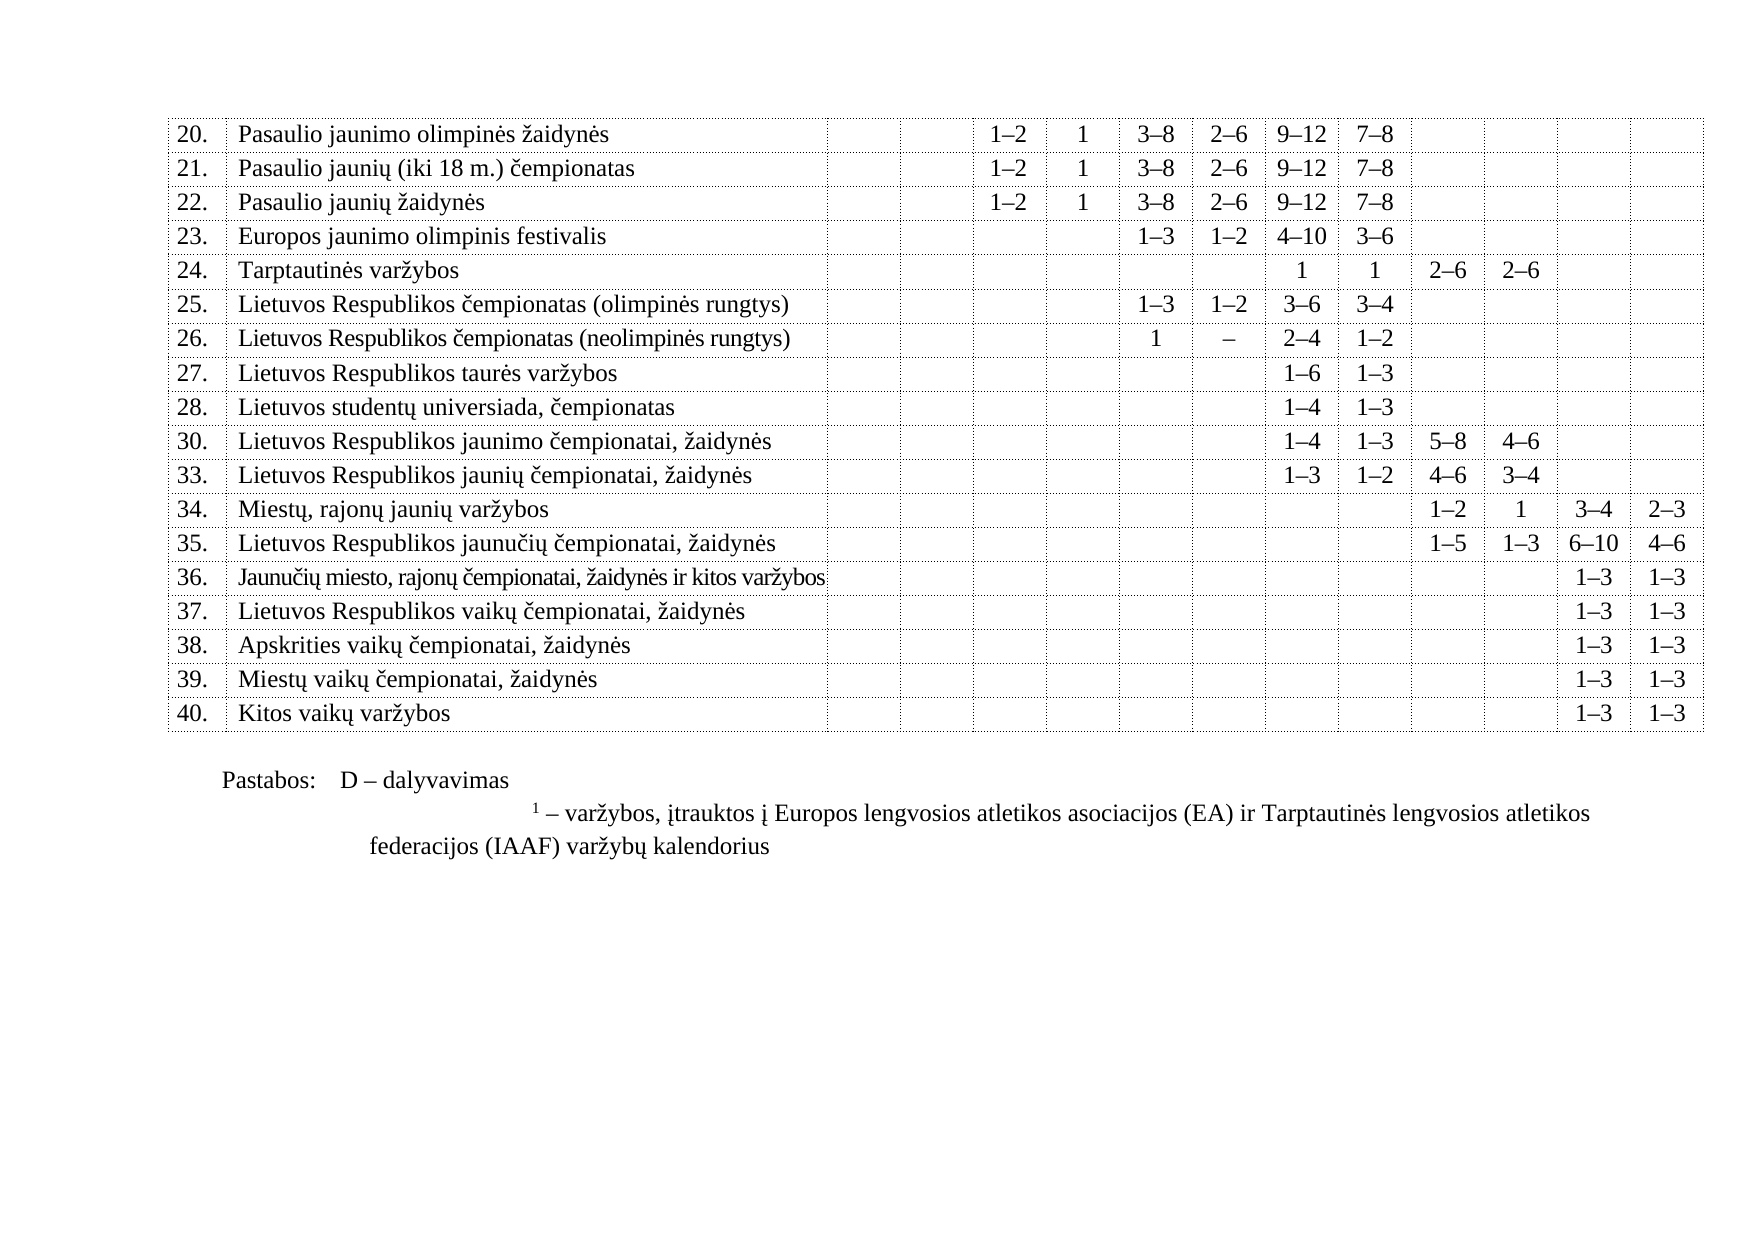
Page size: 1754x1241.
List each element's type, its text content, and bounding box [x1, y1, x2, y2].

table_cell [900, 323, 973, 357]
table_cell 4–10 [1265, 220, 1338, 254]
table_cell 1 [1119, 323, 1192, 357]
table_cell 2–6 [1411, 254, 1484, 288]
table_cell [1411, 323, 1484, 357]
table_cell 1–2 [974, 152, 1046, 186]
table_cell 40. [169, 697, 227, 731]
table_cell 1 [1046, 186, 1119, 220]
table_cell 39. [169, 663, 227, 697]
table_cell [1557, 357, 1630, 391]
table_cell [828, 357, 900, 391]
table_cell [1484, 152, 1557, 186]
table_cell Apskrities vaikų čempionatai, žaidynės [227, 629, 827, 663]
table_cell [1119, 425, 1192, 459]
table_cell 37. [169, 595, 227, 629]
table_cell 1–3 [1557, 697, 1630, 731]
table_cell [828, 663, 900, 697]
table_cell [1557, 220, 1630, 254]
table_cell [1411, 391, 1484, 425]
table_cell [1265, 561, 1338, 595]
table_cell [1265, 595, 1338, 629]
table_cell 36. [169, 561, 227, 595]
table_cell 28. [169, 391, 227, 425]
table_cell [1046, 663, 1119, 697]
table_cell 1–3 [1338, 357, 1411, 391]
table_cell [1484, 323, 1557, 357]
table_cell [1119, 527, 1192, 561]
table_cell 1–3 [1338, 391, 1411, 425]
table_cell [1338, 493, 1411, 527]
table_cell [974, 561, 1046, 595]
table_cell [828, 289, 900, 322]
table_cell 2–6 [1192, 152, 1265, 186]
table_cell 3–6 [1338, 220, 1411, 254]
table_cell – [1192, 323, 1265, 357]
table_cell [974, 220, 1046, 254]
table_cell [1557, 289, 1630, 322]
table_cell [1630, 118, 1703, 152]
table_cell [828, 323, 900, 357]
table_cell 9–12 [1265, 186, 1338, 220]
table_cell 1 [1046, 118, 1119, 152]
table_cell [1046, 459, 1119, 493]
table_cell 1–3 [1119, 220, 1192, 254]
table_cell [1557, 152, 1630, 186]
table_cell Kitos vaikų varžybos [227, 697, 827, 731]
table_cell [1192, 527, 1265, 561]
table_cell 2–6 [1192, 186, 1265, 220]
table_cell [1557, 459, 1630, 493]
table_cell 3–8 [1119, 152, 1192, 186]
table_cell 20. [169, 118, 227, 152]
table_cell [1411, 629, 1484, 663]
table_cell [974, 697, 1046, 731]
table_cell 1–3 [1557, 561, 1630, 595]
table_cell [1484, 289, 1557, 322]
table_cell [1119, 629, 1192, 663]
table_cell [1338, 595, 1411, 629]
table_cell [974, 289, 1046, 322]
table_cell 2–4 [1265, 323, 1338, 357]
table_cell [1630, 391, 1703, 425]
table_cell [828, 629, 900, 663]
table_cell [900, 357, 973, 391]
table_cell [900, 493, 973, 527]
table_cell [1557, 391, 1630, 425]
table_cell 9–12 [1265, 118, 1338, 152]
table_cell [900, 118, 973, 152]
table_cell 1–2 [1192, 289, 1265, 322]
table_cell 27. [169, 357, 227, 391]
table_cell [1411, 663, 1484, 697]
table_cell 1–3 [1557, 663, 1630, 697]
text 1 – varžybos, įtrauktos į Europos lengvosios atletikos asociacijos (EA) ir Tarptautinės lengvosios atletikos federacijos (IAAF) varžybų kalendorius [369, 798, 1695, 860]
table_cell [974, 663, 1046, 697]
table_cell 1–3 [1630, 595, 1703, 629]
table_cell 25. [169, 289, 227, 322]
table_cell [1484, 357, 1557, 391]
table_cell 1–3 [1630, 663, 1703, 697]
table_cell 4–6 [1411, 459, 1484, 493]
table_cell [1046, 595, 1119, 629]
table_cell 26. [169, 323, 227, 357]
table_cell 3–8 [1119, 186, 1192, 220]
table_cell [1484, 595, 1557, 629]
table_cell [1557, 254, 1630, 288]
table_cell [1119, 663, 1192, 697]
table_cell Lietuvos Respublikos čempionatas (olimpinės rungtys) [227, 289, 827, 322]
table_cell [1484, 629, 1557, 663]
table_cell [1630, 152, 1703, 186]
table_cell [1119, 595, 1192, 629]
table_cell [974, 629, 1046, 663]
table_cell [1484, 118, 1557, 152]
table_cell [828, 561, 900, 595]
table_cell [1630, 289, 1703, 322]
table_cell [1192, 561, 1265, 595]
table_cell 21. [169, 152, 227, 186]
table_cell [828, 697, 900, 731]
table_cell 1–3 [1119, 289, 1192, 322]
table_cell [974, 425, 1046, 459]
table_cell [1338, 527, 1411, 561]
table_cell [1557, 186, 1630, 220]
table_cell [1119, 459, 1192, 493]
table_cell 3–8 [1119, 118, 1192, 152]
table_cell [1119, 697, 1192, 731]
table_cell [900, 152, 973, 186]
table_cell 1–2 [974, 186, 1046, 220]
table_cell [1046, 391, 1119, 425]
table_cell [1046, 425, 1119, 459]
table_cell 1 [1338, 254, 1411, 288]
table_cell 1–3 [1630, 629, 1703, 663]
table_cell [1630, 220, 1703, 254]
table_cell [1630, 459, 1703, 493]
table_cell [1119, 357, 1192, 391]
table_cell [1557, 323, 1630, 357]
table_cell 3–4 [1484, 459, 1557, 493]
table_cell 1–3 [1265, 459, 1338, 493]
table_cell [828, 493, 900, 527]
table_cell 6–10 [1557, 527, 1630, 561]
table_cell [900, 527, 973, 561]
table_cell [1338, 561, 1411, 595]
table_cell Tarptautinės varžybos [227, 254, 827, 288]
table_cell [1630, 186, 1703, 220]
table_cell 2–6 [1484, 254, 1557, 288]
table_cell [1265, 629, 1338, 663]
table_cell 1–3 [1630, 561, 1703, 595]
table_cell Jaunučių miesto, rajonų čempionatai, žaidynės ir kitos varžybos [227, 561, 827, 595]
table_cell [1411, 152, 1484, 186]
table_cell [1484, 697, 1557, 731]
table_cell 4–6 [1630, 527, 1703, 561]
table_cell [974, 459, 1046, 493]
table_cell [828, 595, 900, 629]
table_cell [900, 289, 973, 322]
table_cell [1411, 289, 1484, 322]
table_cell [1046, 289, 1119, 322]
table_cell [1119, 391, 1192, 425]
table_cell [1484, 186, 1557, 220]
table_cell [1265, 663, 1338, 697]
table_cell Pasaulio jaunių žaidynės [227, 186, 827, 220]
table_cell [1411, 595, 1484, 629]
table_cell 22. [169, 186, 227, 220]
table_cell 3–4 [1557, 493, 1630, 527]
table_cell 1–2 [974, 118, 1046, 152]
table_cell [1411, 357, 1484, 391]
table_cell [1192, 697, 1265, 731]
table_cell [1484, 220, 1557, 254]
table_cell 1–2 [1192, 220, 1265, 254]
table_cell 1–6 [1265, 357, 1338, 391]
table_cell [828, 425, 900, 459]
table_cell 3–6 [1265, 289, 1338, 322]
table_cell [1630, 425, 1703, 459]
table_cell [900, 561, 973, 595]
table_cell [974, 323, 1046, 357]
table_cell 2–3 [1630, 493, 1703, 527]
table_cell [1119, 254, 1192, 288]
table_cell Pasaulio jaunių (iki 18 m.) čempionatas [227, 152, 827, 186]
table_cell [1192, 595, 1265, 629]
table_cell [1192, 391, 1265, 425]
table_cell [1119, 493, 1192, 527]
table_cell 1–4 [1265, 425, 1338, 459]
table_cell [1484, 391, 1557, 425]
table_cell [1192, 357, 1265, 391]
table_cell [1484, 663, 1557, 697]
table_cell [1192, 459, 1265, 493]
table_cell 5–8 [1411, 425, 1484, 459]
table_cell [1411, 561, 1484, 595]
table_cell [900, 220, 973, 254]
table_cell [1557, 118, 1630, 152]
table_cell [1119, 561, 1192, 595]
table_cell 1–3 [1557, 629, 1630, 663]
table_cell [1338, 697, 1411, 731]
table_cell [1046, 220, 1119, 254]
table_cell [1046, 357, 1119, 391]
table_cell Lietuvos Respublikos čempionatas (neolimpinės rungtys) [227, 323, 827, 357]
table_cell [900, 186, 973, 220]
table_cell 24. [169, 254, 227, 288]
table_cell [1630, 254, 1703, 288]
table_cell [974, 391, 1046, 425]
table_cell 30. [169, 425, 227, 459]
table_cell 1–4 [1265, 391, 1338, 425]
table_cell [1411, 186, 1484, 220]
table_cell [828, 254, 900, 288]
table_cell [828, 152, 900, 186]
table_cell [1557, 425, 1630, 459]
table_cell 34. [169, 493, 227, 527]
table_cell [900, 425, 973, 459]
table_cell [974, 527, 1046, 561]
table_cell Lietuvos studentų universiada, čempionatas [227, 391, 827, 425]
table_cell Lietuvos Respublikos jaunučių čempionatai, žaidynės [227, 527, 827, 561]
table_cell [900, 663, 973, 697]
table_cell [974, 595, 1046, 629]
table_cell [1338, 663, 1411, 697]
table_cell [900, 391, 973, 425]
table_cell [1046, 254, 1119, 288]
table_cell [974, 357, 1046, 391]
table_cell [1046, 561, 1119, 595]
table_cell 35. [169, 527, 227, 561]
table_cell [1192, 493, 1265, 527]
table_cell [900, 595, 973, 629]
table_cell 1–3 [1557, 595, 1630, 629]
table_cell 7–8 [1338, 186, 1411, 220]
table_cell 4–6 [1484, 425, 1557, 459]
table_cell [1265, 493, 1338, 527]
table_cell [1411, 118, 1484, 152]
table_cell 3–4 [1338, 289, 1411, 322]
table_cell [1046, 527, 1119, 561]
table_cell 38. [169, 629, 227, 663]
table_cell [900, 459, 973, 493]
table_cell Miestų, rajonų jaunių varžybos [227, 493, 827, 527]
table_cell Pasaulio jaunimo olimpinės žaidynės [227, 118, 827, 152]
table_cell 7–8 [1338, 152, 1411, 186]
table_cell Lietuvos Respublikos taurės varžybos [227, 357, 827, 391]
table_cell [1046, 629, 1119, 663]
table_cell [1484, 561, 1557, 595]
table_cell [1192, 629, 1265, 663]
table_cell 1–2 [1338, 323, 1411, 357]
table_cell 1 [1484, 493, 1557, 527]
table_cell [1630, 323, 1703, 357]
table_cell [828, 118, 900, 152]
table_cell 1–2 [1411, 493, 1484, 527]
table_cell 1–3 [1338, 425, 1411, 459]
table_cell [1411, 697, 1484, 731]
table_cell Lietuvos Respublikos vaikų čempionatai, žaidynės [227, 595, 827, 629]
table_cell [1046, 323, 1119, 357]
table_cell [1338, 629, 1411, 663]
table_cell [974, 254, 1046, 288]
table_cell [1192, 254, 1265, 288]
table_cell Miestų vaikų čempionatai, žaidynės [227, 663, 827, 697]
table_cell [1046, 697, 1119, 731]
table_cell [828, 459, 900, 493]
table_cell 2–6 [1192, 118, 1265, 152]
table_cell [1265, 697, 1338, 731]
table_cell [1265, 527, 1338, 561]
table_cell [1192, 663, 1265, 697]
table_cell [828, 220, 900, 254]
table_cell [900, 697, 973, 731]
table_cell 1–3 [1484, 527, 1557, 561]
table_cell [828, 527, 900, 561]
table_cell [900, 254, 973, 288]
table_cell 1–2 [1338, 459, 1411, 493]
table_cell 1–5 [1411, 527, 1484, 561]
table_cell [900, 629, 973, 663]
text Pastabos: D – dalyvavimas [222, 765, 1695, 794]
table_cell [974, 493, 1046, 527]
table_cell 7–8 [1338, 118, 1411, 152]
table_cell [1411, 220, 1484, 254]
table_cell 33. [169, 459, 227, 493]
table_cell 9–12 [1265, 152, 1338, 186]
table_cell 1–3 [1630, 697, 1703, 731]
table_cell [1192, 425, 1265, 459]
table_cell [828, 391, 900, 425]
table_cell 1 [1265, 254, 1338, 288]
table_cell Europos jaunimo olimpinis festivalis [227, 220, 827, 254]
table_cell 23. [169, 220, 227, 254]
table_cell Lietuvos Respublikos jaunimo čempionatai, žaidynės [227, 425, 827, 459]
table_cell 1 [1046, 152, 1119, 186]
table_cell [1630, 357, 1703, 391]
table_cell Lietuvos Respublikos jaunių čempionatai, žaidynės [227, 459, 827, 493]
table_cell [828, 186, 900, 220]
table_cell [1046, 493, 1119, 527]
